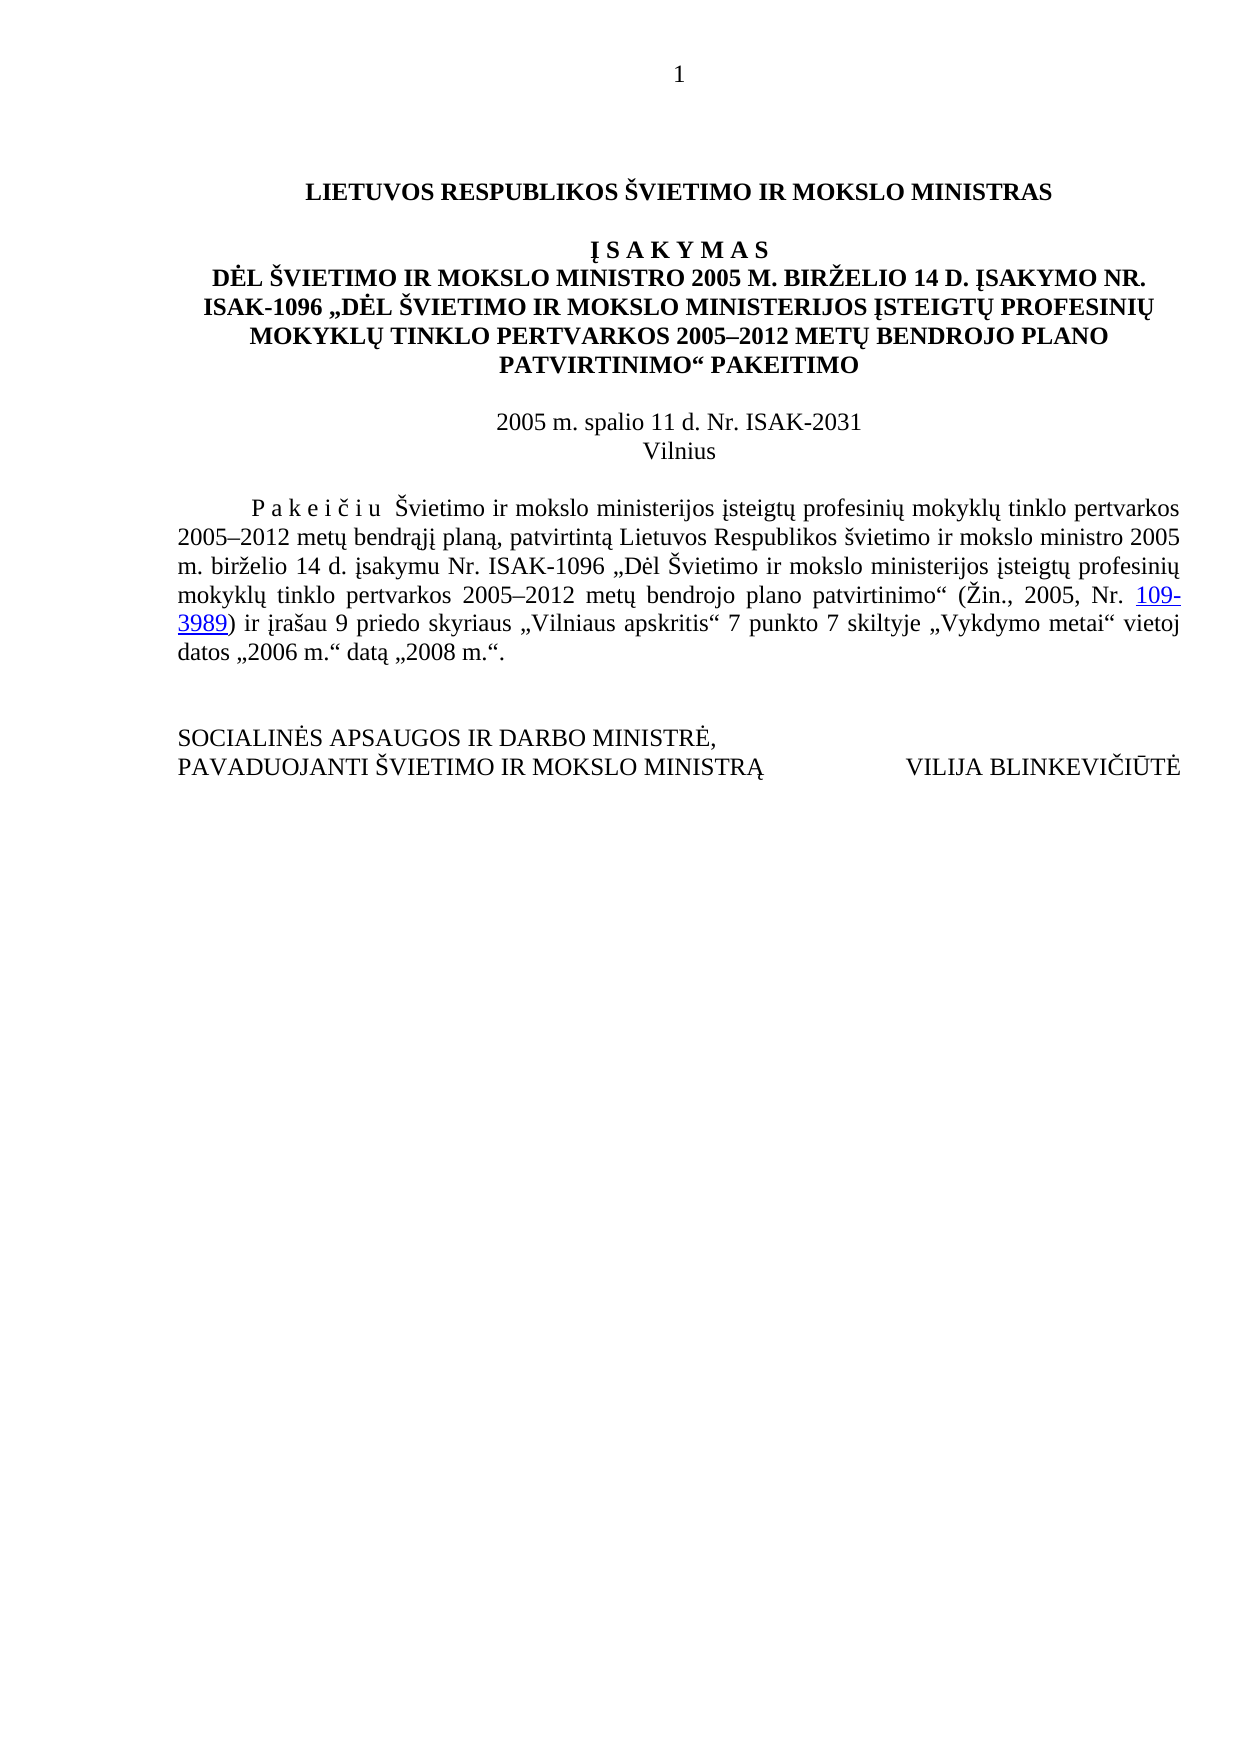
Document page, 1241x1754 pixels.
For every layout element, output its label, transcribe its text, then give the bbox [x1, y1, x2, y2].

text Pakeičiu Švietimo ir mokslo ministerijos įsteigtų profesinių mokyklų tinklo pertvarkos 2005–2012 metų bendrąjį planą, patvirtintą Lietuvos Respublikos švietimo ir mokslo ministro 2005 m. birželio 14 d. įsakymu Nr. ISAK-1096 „Dėl Švietimo ir mokslo ministerijos įsteigtų profesinių mokyklų tinklo pertvarkos 2005–2012 metų bendrojo plano patvirtinimo“ (Žin., 2005, Nr. 109-3989) ir įrašau 9 priedo skyriaus „Vilniaus apskritis“ 7 punkto 7 skiltyje „Vykdymo metai“ vietoj datos „2006 m.“ datą „2008 m.“. [177, 493, 1181, 666]
text Vilnius [177, 436, 1181, 465]
text SOCIALINĖS APSAUGOS IR DARBO MINISTRĖ, [177, 723, 1181, 752]
text PAVADUOJANTI ŠVIETIMO IR MOKSLO MINISTRĄ VILIJA BLINKEVIČIŪTĖ [177, 752, 1181, 781]
text DĖL ŠVIETIMO IR MOKSLO MINISTRO 2005 M. BIRŽELIO 14 D. ĮSAKYMO NR. ISAK-1096 „DĖL ŠVIETIMO IR MOKSLO MINISTERIJOS ĮSTEIGTŲ PROFESINIŲ MOKYKLŲ TINKLO PERTVARKOS 2005–2012 METŲ BENDROJO PLANO PATVIRTINIMO“ PAKEITIMO [177, 263, 1181, 378]
text Į S A K Y M A S [177, 235, 1181, 263]
text LIETUVOS RESPUBLIKOS ŠVIETIMO IR MOKSLO MINISTRAS [177, 177, 1181, 206]
text 2005 m. spalio 11 d. Nr. ISAK-2031 [177, 407, 1181, 436]
